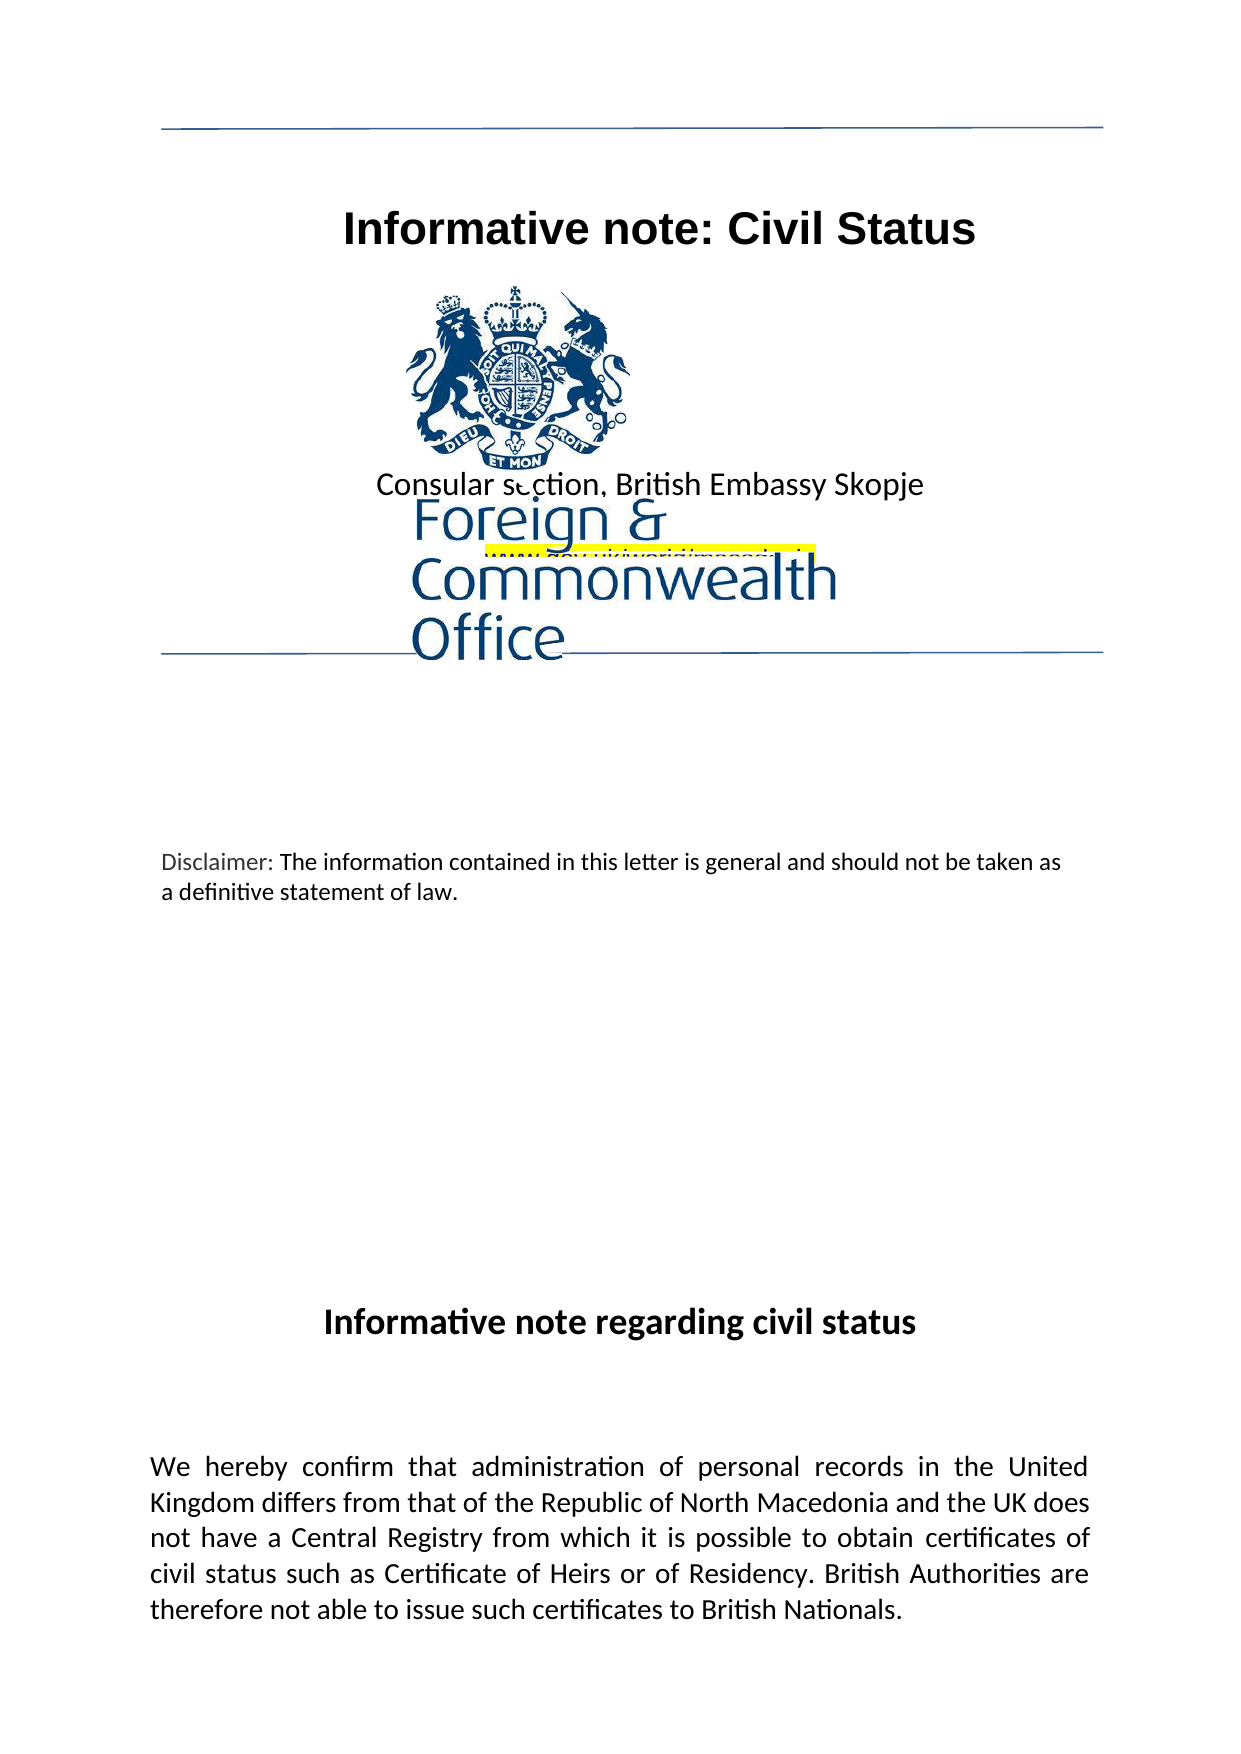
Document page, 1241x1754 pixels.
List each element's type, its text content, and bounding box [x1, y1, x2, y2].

table_header Disclaimer: The information contained in this letter is general and should not be taken as a definitive statement of law. [150, 846, 1074, 1066]
table_header [564, 293, 1106, 407]
table_header [161, 164, 508, 407]
text Informative note regarding civil status [150, 1298, 1090, 1344]
table_header Informative note: Civil Status [184, 197, 1106, 293]
table_header [150, 103, 1151, 462]
table_cell Consular section, British Embassy Skopje www.gov.uk/world/macedonia [150, 463, 1151, 662]
text We hereby confirm that administration of personal records in the United Kingdom differs from that of the Republic of North Macedonia and the UK does not have a Central Registry from which it is possible to obtain certificates of civil status such as Certificate of Heirs or of Residency. British Authorities are therefore not able to issue such certificates to British Nationals. [150, 1448, 1090, 1626]
table_header [173, 164, 1106, 293]
